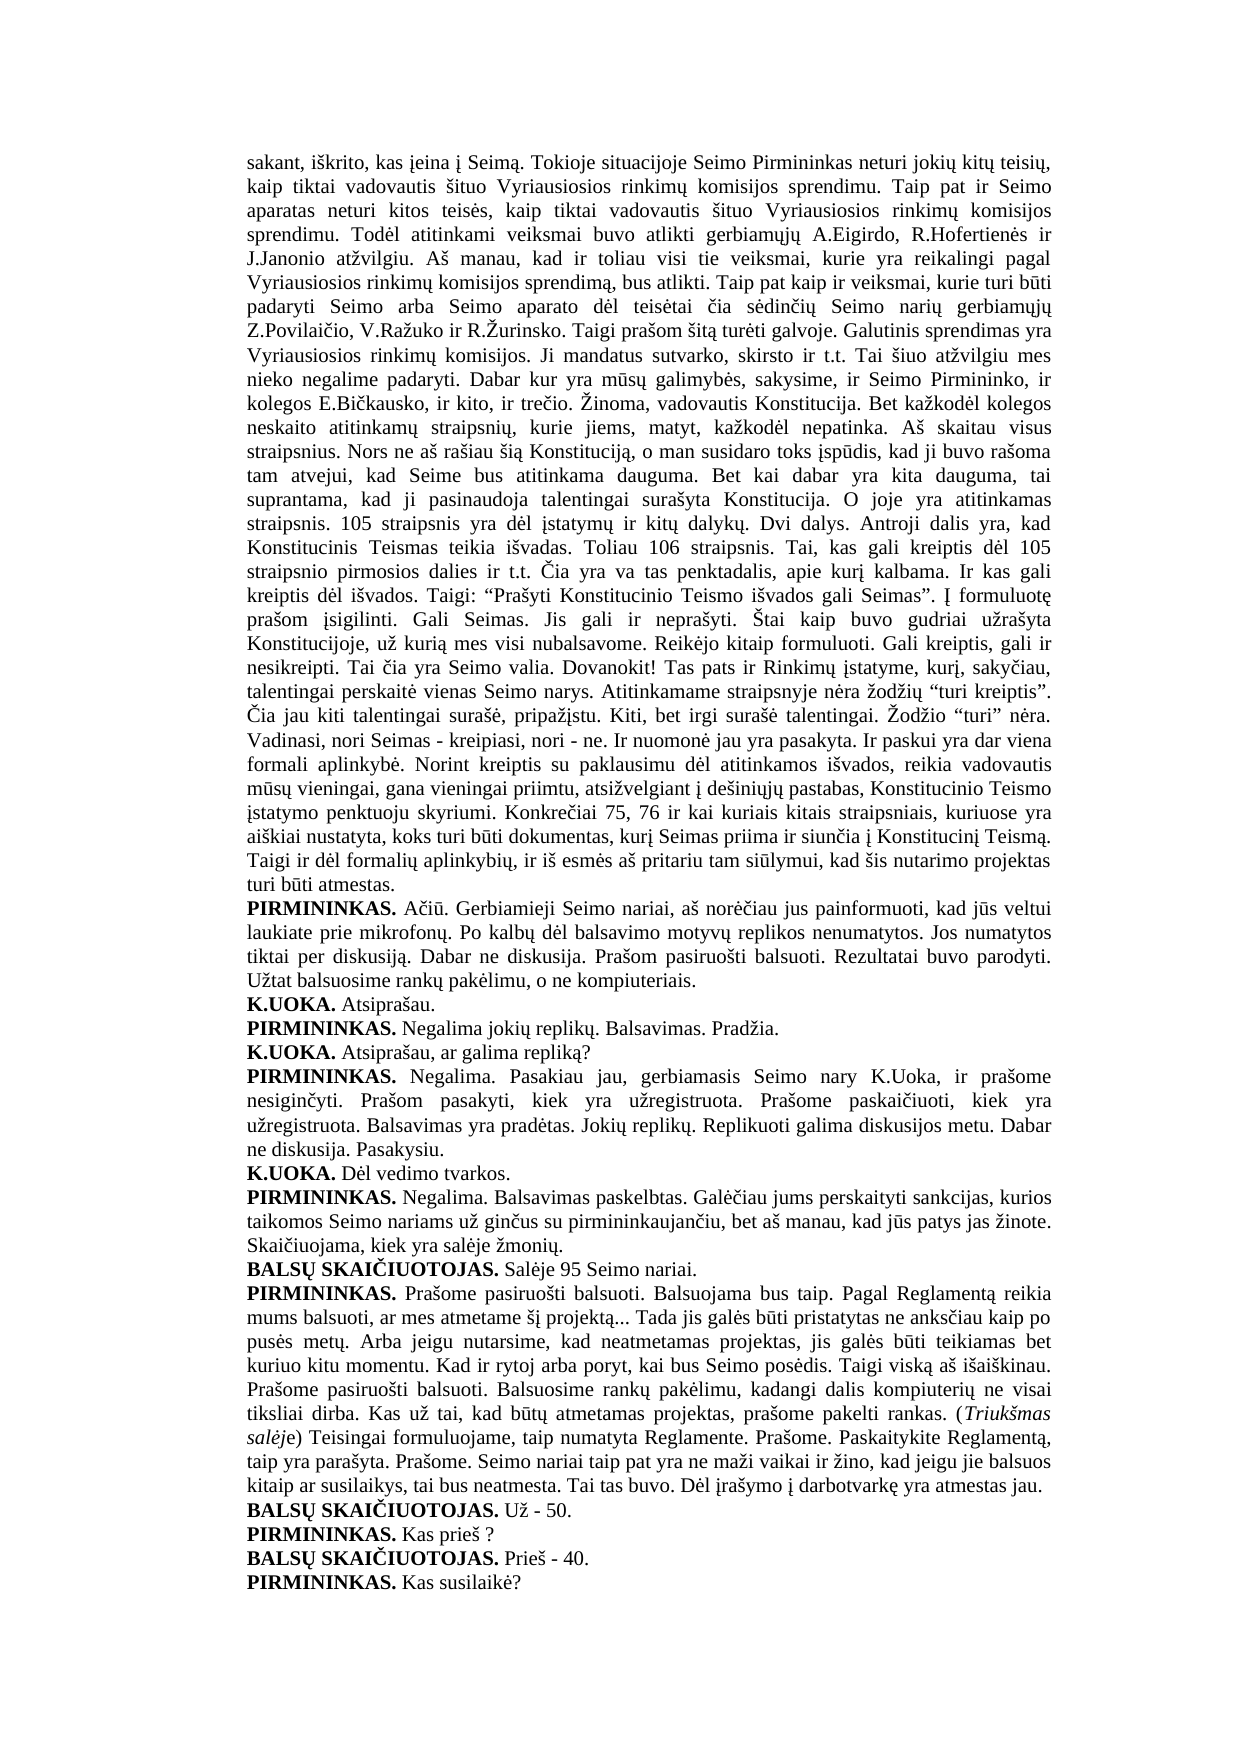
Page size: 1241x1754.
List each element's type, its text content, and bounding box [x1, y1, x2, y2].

text PIRMININKAS. Ačiū. Gerbiamieji Seimo nariai, aš norėčiau jus painformuoti, kad jūs veltui laukiate prie mikrofonų. Po kalbų dėl balsavimo motyvų replikos nenumatytos. Jos numatytos tiktai per diskusiją. Dabar ne diskusija. Prašom pasiruošti balsuoti. Rezultatai buvo parodyti. Užtat balsuosime rankų pakėlimu, o ne kompiuteriais. [247, 896, 1053, 992]
text PIRMININKAS. Prašome pasiruošti balsuoti. Balsuojama bus taip. Pagal Reglamentą reikia mums balsuoti, ar mes atmetame šį projektą... Tada jis galės būti pristatytas ne anksčiau kaip po pusės metų. Arba jeigu nutarsime, kad neatmetamas projektas, jis galės būti teikiamas bet kuriuo kitu momentu. Kad ir rytoj arba poryt, kai bus Seimo posėdis. Taigi viską aš išaiškinau. Prašome pasiruošti balsuoti. Balsuosime rankų pakėlimu, kadangi dalis kompiuterių ne visai tiksliai dirba. Kas už tai, kad būtų atmetamas projektas, prašome pakelti rankas. (Triukšmas salėje) Teisingai formuluojame, taip numatyta Reglamente. Prašome. Paskaitykite Reglamentą, taip yra parašyta. Prašome. Seimo nariai taip pat yra ne maži vaikai ir žino, kad jeigu jie balsuos kitaip ar susilaikys, tai bus neatmesta. Tai tas buvo. Dėl įrašymo į darbotvarkę yra atmestas jau. [247, 1281, 1053, 1497]
text PIRMININKAS. Negalima. Pasakiau jau, gerbiamasis Seimo nary K.Uoka, ir prašome nesiginčyti. Prašom pasakyti, kiek yra užregistruota. Prašome paskaičiuoti, kiek yra užregistruota. Balsavimas yra pradėtas. Jokių replikų. Replikuoti galima diskusijos metu. Dabar ne diskusija. Pasakysiu. [247, 1064, 1053, 1161]
text PIRMININKAS. Kas prieš ? [247, 1522, 1053, 1546]
text K.UOKA. Dėl vedimo tvarkos. [247, 1161, 1053, 1185]
text K.UOKA. Atsiprašau. [247, 992, 1053, 1016]
text BALSŲ SKAIČIUOTOJAS. Prieš - 40. [247, 1546, 1053, 1570]
text K.UOKA. Atsiprašau, ar galima repliką? [247, 1040, 1053, 1064]
text sakant, iškrito, kas įeina į Seimą. Tokioje situacijoje Seimo Pirmininkas neturi jokių kitų teisių, kaip tiktai vadovautis šituo Vyriausiosios rinkimų komisijos sprendimu. Taip pat ir Seimo aparatas neturi kitos teisės, kaip tiktai vadovautis šituo Vyriausiosios rinkimų komisijos sprendimu. Todėl atitinkami veiksmai buvo atlikti gerbiamųjų A.Eigirdo, R.Hofertienės ir J.Janonio atžvilgiu. Aš manau, kad ir toliau visi tie veiksmai, kurie yra reikalingi pagal Vyriausiosios rinkimų komisijos sprendimą, bus atlikti. Taip pat kaip ir veiksmai, kurie turi būti padaryti Seimo arba Seimo aparato dėl teisėtai čia sėdinčių Seimo narių gerbiamųjų Z.Povilaičio, V.Ražuko ir R.Žurinsko. Taigi prašom šitą turėti galvoje. Galutinis sprendimas yra Vyriausiosios rinkimų komisijos. Ji mandatus sutvarko, skirsto ir t.t. Tai šiuo atžvilgiu mes nieko negalime padaryti. Dabar kur yra mūsų galimybės, sakysime, ir Seimo Pirmininko, ir kolegos E.Bičkausko, ir kito, ir trečio. Žinoma, vadovautis Konstitucija. Bet kažkodėl kolegos neskaito atitinkamų straipsnių, kurie jiems, matyt, kažkodėl nepatinka. Aš skaitau visus straipsnius. Nors ne aš rašiau šią Konstituciją, o man susidaro toks įspūdis, kad ji buvo rašoma tam atvejui, kad Seime bus atitinkama dauguma. Bet kai dabar yra kita dauguma, tai suprantama, kad ji pasinaudoja talentingai surašyta Konstitucija. O joje yra atitinkamas straipsnis. 105 straipsnis yra dėl įstatymų ir kitų dalykų. Dvi dalys. Antroji dalis yra, kad Konstitucinis Teismas teikia išvadas. Toliau 106 straipsnis. Tai, kas gali kreiptis dėl 105 straipsnio pirmosios dalies ir t.t. Čia yra va tas penktadalis, apie kurį kalbama. Ir kas gali kreiptis dėl išvados. Taigi: “Prašyti Konstitucinio Teismo išvados gali Seimas”. Į formuluotę prašom įsigilinti. Gali Seimas. Jis gali ir neprašyti. Štai kaip buvo gudriai užrašyta Konstitucijoje, už kurią mes visi nubalsavome. Reikėjo kitaip formuluoti. Gali kreiptis, gali ir nesikreipti. Tai čia yra Seimo valia. Dovanokit! Tas pats ir Rinkimų įstatyme, kurį, sakyčiau, talentingai perskaitė vienas Seimo narys. Atitinkamame straipsnyje nėra žodžių “turi kreiptis”. Čia jau kiti talentingai surašė, pripažįstu. Kiti, bet irgi surašė talentingai. Žodžio “turi” nėra. Vadinasi, nori Seimas - kreipiasi, nori - ne. Ir nuomonė jau yra pasakyta. Ir paskui yra dar viena formali aplinkybė. Norint kreiptis su paklausimu dėl atitinkamos išvados, reikia vadovautis mūsų vieningai, gana vieningai priimtu, atsižvelgiant į dešiniųjų pastabas, Konstitucinio Teismo įstatymo penktuoju skyriumi. Konkrečiai 75, 76 ir kai kuriais kitais straipsniais, kuriuose yra aiškiai nustatyta, koks turi būti dokumentas, kurį Seimas priima ir siunčia į Konstitucinį Teismą. Taigi ir dėl formalių aplinkybių, ir iš esmės aš pritariu tam siūlymui, kad šis nutarimo projektas turi būti atmestas. [247, 150, 1053, 896]
text PIRMININKAS. Negalima. Balsavimas paskelbtas. Galėčiau jums perskaityti sankcijas, kurios taikomos Seimo nariams už ginčus su pirmininkaujančiu, bet aš manau, kad jūs patys jas žinote. Skaičiuojama, kiek yra salėje žmonių. [247, 1185, 1053, 1257]
text BALSŲ SKAIČIUOTOJAS. Salėje 95 Seimo nariai. [247, 1257, 1053, 1281]
text PIRMININKAS. Negalima jokių replikų. Balsavimas. Pradžia. [247, 1016, 1053, 1040]
text PIRMININKAS. Kas susilaikė? [247, 1570, 1053, 1594]
text BALSŲ SKAIČIUOTOJAS. Už - 50. [247, 1497, 1053, 1522]
